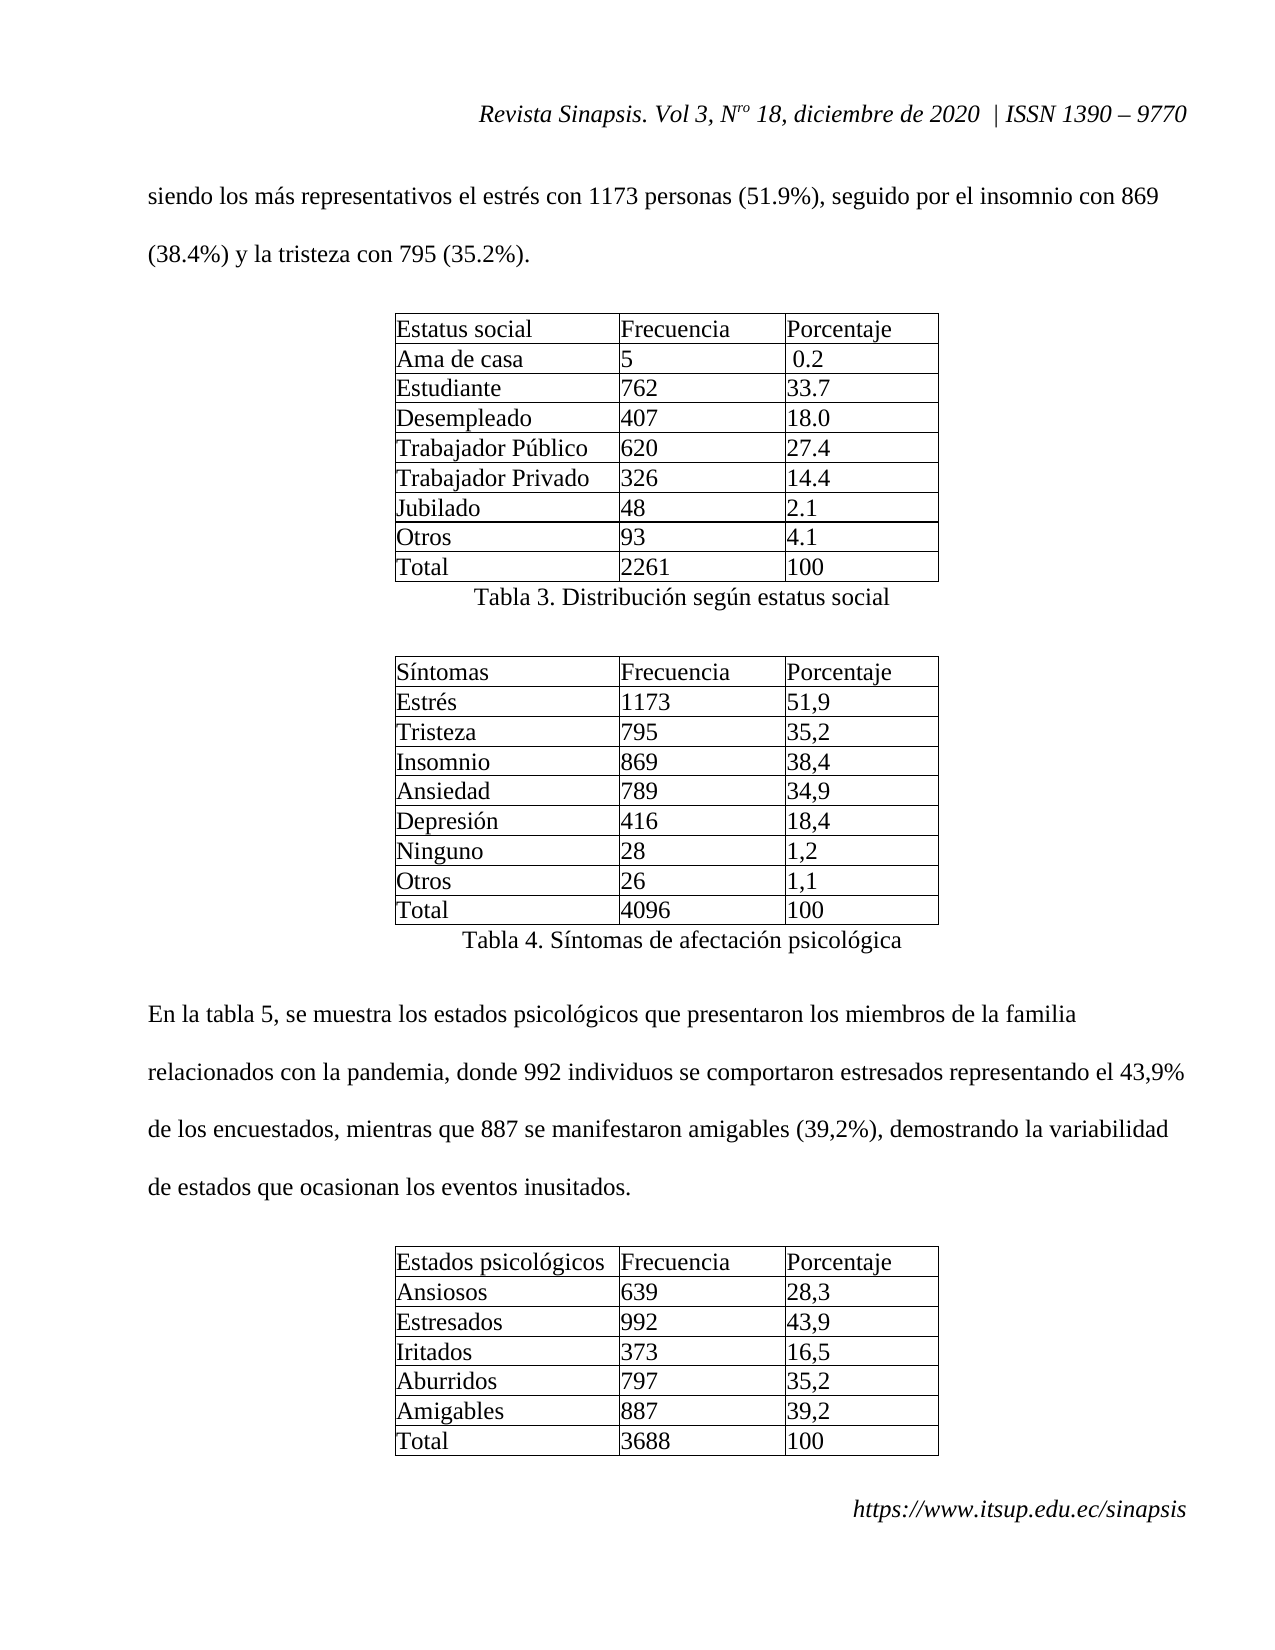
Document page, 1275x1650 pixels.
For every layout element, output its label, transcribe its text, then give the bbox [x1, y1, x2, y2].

table_cell Total [396, 552, 619, 581]
table_cell 5 [620, 344, 785, 372]
table_cell 4.1 [786, 523, 938, 551]
table_cell Jubilado [396, 493, 619, 521]
table_cell Insomnio [396, 747, 619, 775]
table_cell 326 [620, 463, 785, 492]
table_cell 0.2 [786, 344, 938, 372]
table_cell Trabajador Público [396, 433, 619, 462]
table_cell 2.1 [786, 493, 938, 521]
table_header Estados psicológicos [396, 1247, 619, 1276]
table_cell Tristeza [396, 717, 619, 746]
table_cell 100 [786, 1426, 938, 1455]
table_cell 51,9 [786, 687, 938, 716]
table_header Estatus social [396, 314, 619, 343]
table_cell 27.4 [786, 433, 938, 462]
table_cell 18,4 [786, 806, 938, 835]
table_cell Amigables [396, 1396, 619, 1425]
table_cell 35,2 [786, 1366, 938, 1395]
table_cell Aburridos [396, 1366, 619, 1395]
table_cell 48 [620, 493, 785, 521]
table_cell 2261 [620, 552, 785, 581]
table_cell Ansiosos [396, 1277, 619, 1306]
table_cell 35,2 [786, 717, 938, 746]
table_cell 869 [620, 747, 785, 775]
table_cell 3688 [620, 1426, 785, 1455]
table_cell Total [396, 896, 619, 924]
table_cell 14.4 [786, 463, 938, 492]
table_cell 639 [620, 1277, 785, 1306]
table_cell 100 [786, 552, 938, 581]
table_header Frecuencia [620, 1247, 785, 1276]
table_cell 1173 [620, 687, 785, 716]
table_cell 1,1 [786, 866, 938, 894]
table_cell 797 [620, 1366, 785, 1395]
table_cell 762 [620, 374, 785, 402]
table_cell 43,9 [786, 1307, 938, 1336]
table_cell Estudiante [396, 374, 619, 402]
text siendo los más representativos el estrés con 1173 personas (51.9%), seguido por el insomnio con 869 (38.4%) y la tristeza con 795 (35.2%). [148, 181, 1186, 267]
text Tabla 4. Síntomas de afectación psicológica [148, 925, 1186, 954]
table_cell 887 [620, 1396, 785, 1425]
table_cell Desempleado [396, 403, 619, 432]
table_cell Total [396, 1426, 619, 1455]
table_cell 795 [620, 717, 785, 746]
table_cell 33.7 [786, 374, 938, 402]
table_cell 28 [620, 836, 785, 865]
table_cell 1,2 [786, 836, 938, 865]
table_cell 39,2 [786, 1396, 938, 1425]
table_cell 28,3 [786, 1277, 938, 1306]
table_cell 38,4 [786, 747, 938, 775]
table_cell 18.0 [786, 403, 938, 432]
table_header Porcentaje [786, 657, 938, 686]
table_cell 34,9 [786, 776, 938, 805]
table_header Síntomas [396, 657, 619, 686]
text En la tabla 5, se muestra los estados psicológicos que presentaron los miembros de la familia relacionados con la pandemia, donde 992 individuos se comportaron estresados representando el 43,9% de los encuestados, mientras que 887 se manifestaron amigables (39,2%), demostrando la variabilidad de estados que ocasionan los eventos inusitados. [148, 999, 1186, 1201]
table_header Frecuencia [620, 314, 785, 343]
table_cell 620 [620, 433, 785, 462]
table_cell Ama de casa [396, 344, 619, 372]
table_cell 4096 [620, 896, 785, 924]
table_cell 26 [620, 866, 785, 894]
table_cell 789 [620, 776, 785, 805]
table_cell Estresados [396, 1307, 619, 1336]
table_cell 373 [620, 1337, 785, 1365]
table_cell Ninguno [396, 836, 619, 865]
table_cell 407 [620, 403, 785, 432]
table_cell 992 [620, 1307, 785, 1336]
table_header Porcentaje [786, 1247, 938, 1276]
text Tabla 3. Distribución según estatus social [148, 582, 1186, 611]
table_cell 100 [786, 896, 938, 924]
table_cell Iritados [396, 1337, 619, 1365]
table_header Frecuencia [620, 657, 785, 686]
table_cell Ansiedad [396, 776, 619, 805]
table_cell Trabajador Privado [396, 463, 619, 492]
table_cell Estrés [396, 687, 619, 716]
table_cell 416 [620, 806, 785, 835]
table_cell 93 [620, 523, 785, 551]
table_cell Depresión [396, 806, 619, 835]
table_cell Otros [396, 866, 619, 894]
table_header Porcentaje [786, 314, 938, 343]
table_cell Otros [396, 523, 619, 551]
table_cell 16,5 [786, 1337, 938, 1365]
